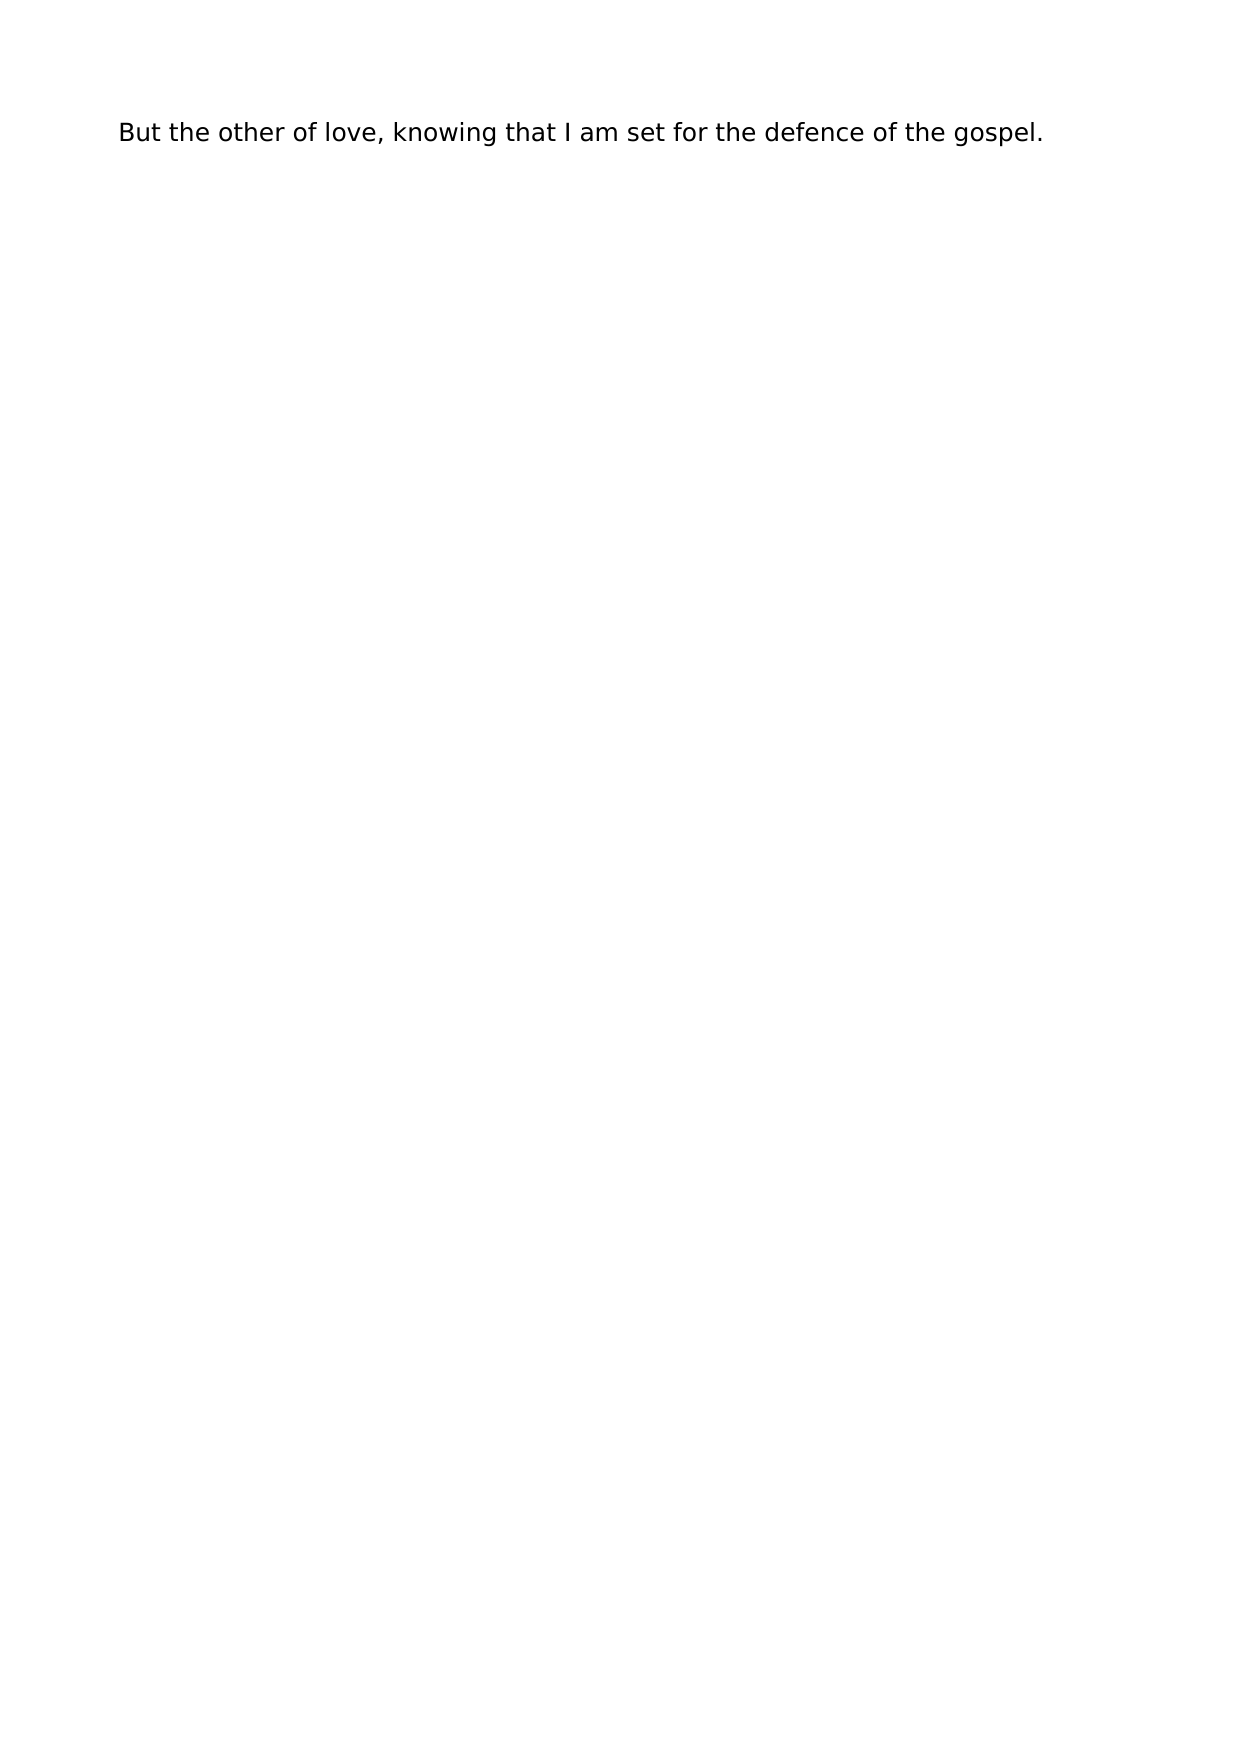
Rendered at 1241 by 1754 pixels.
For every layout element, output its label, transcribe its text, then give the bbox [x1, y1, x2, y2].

text But the other of love, knowing that I am set for the defence of the gospel. [118, 118, 1122, 147]
